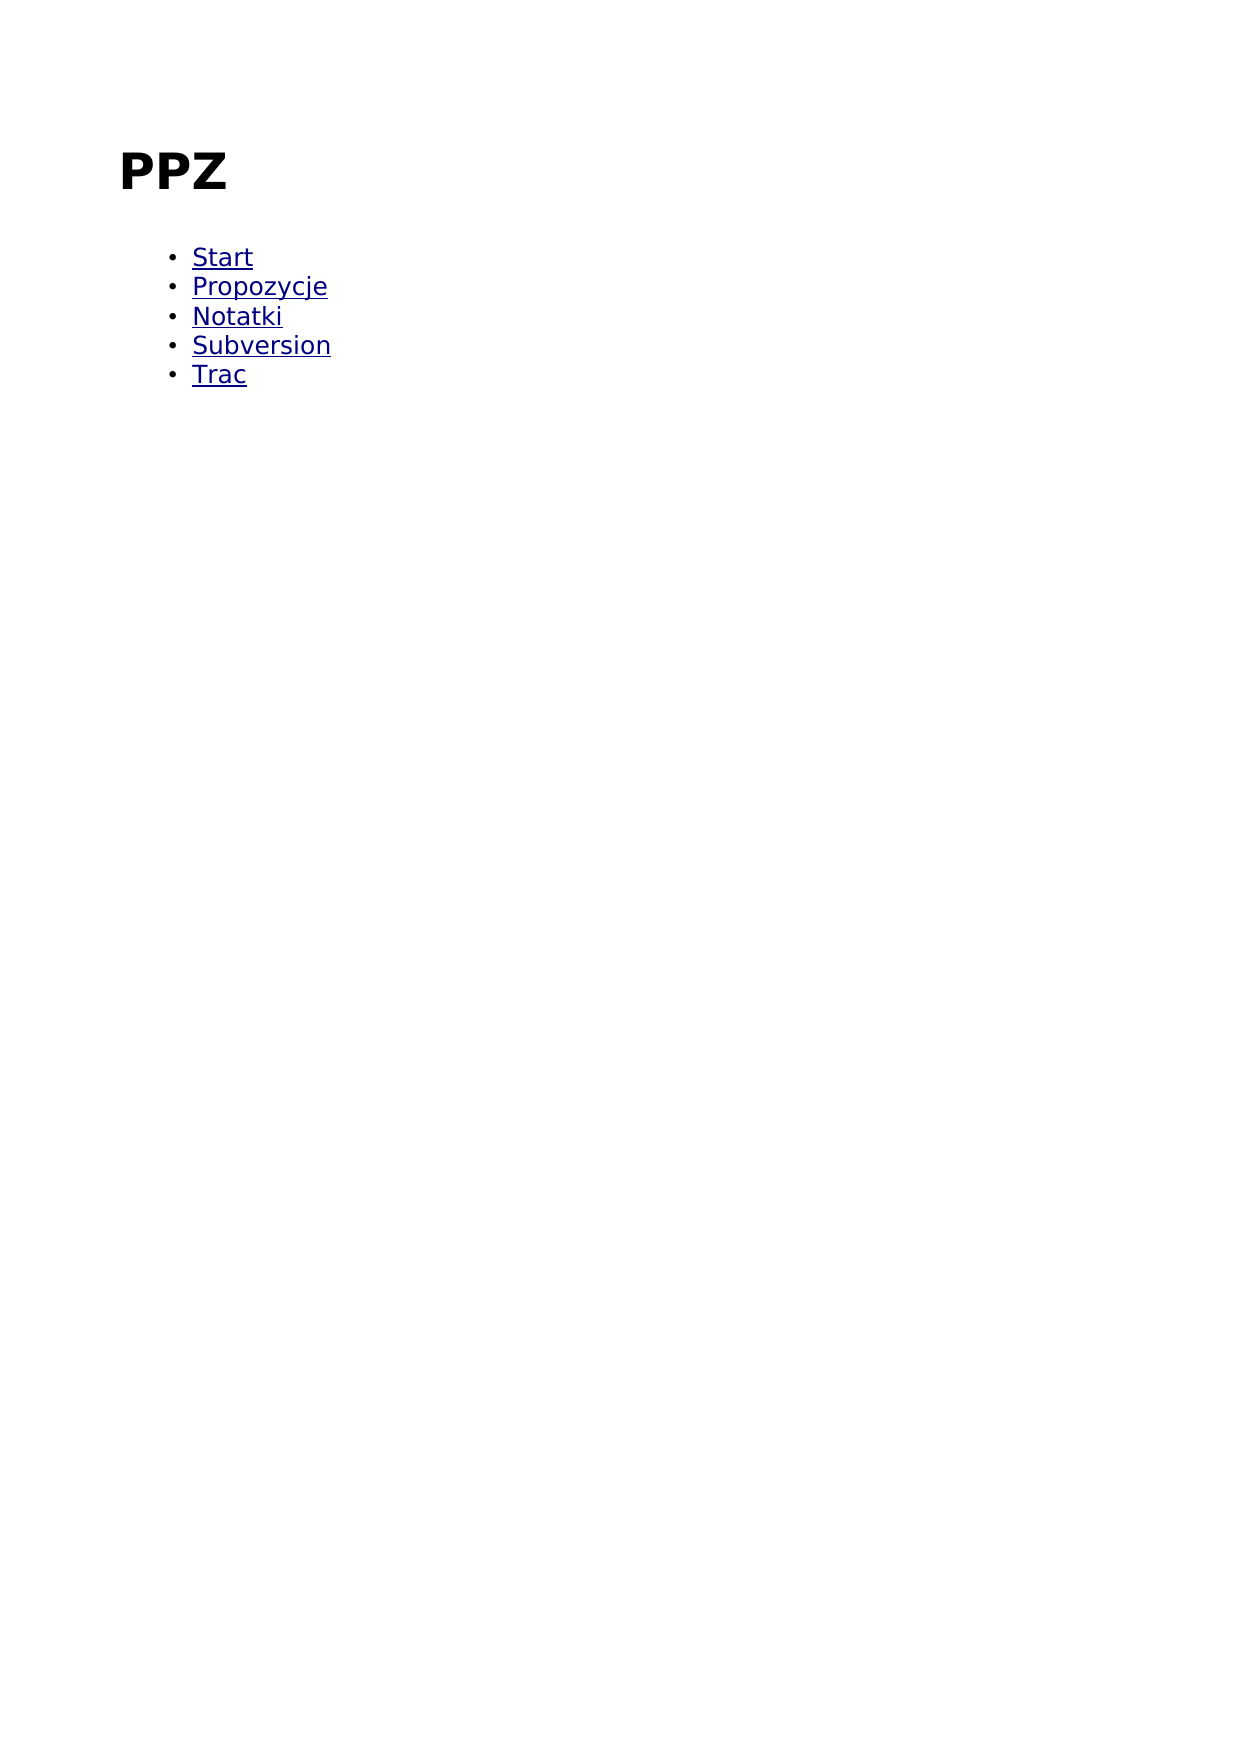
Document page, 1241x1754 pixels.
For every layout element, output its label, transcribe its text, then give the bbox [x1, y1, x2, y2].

list Subversion [177, 331, 1122, 360]
list Trac [177, 360, 1122, 389]
list Start [177, 243, 1122, 272]
list Notatki [177, 302, 1122, 331]
list Propozycje [177, 272, 1122, 302]
subtitle PPZ [118, 143, 1122, 201]
